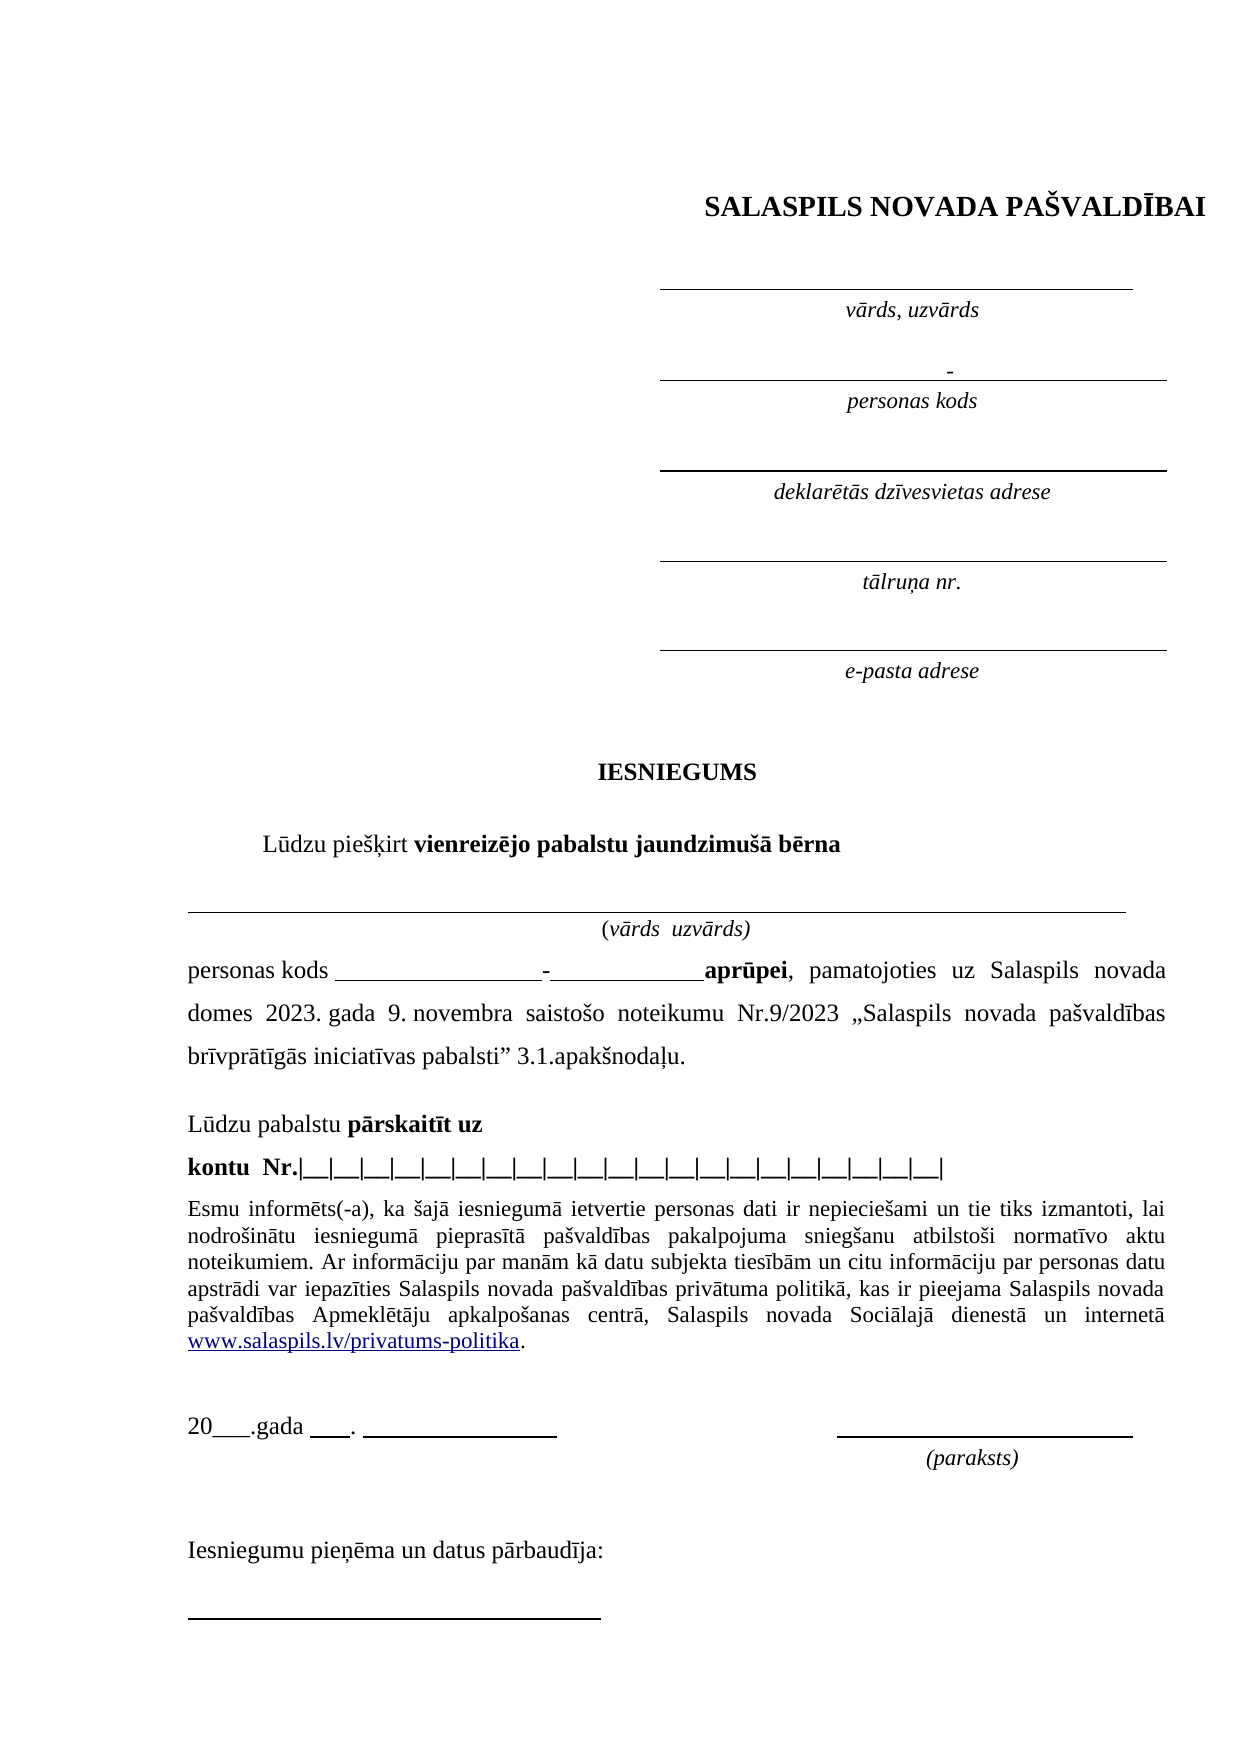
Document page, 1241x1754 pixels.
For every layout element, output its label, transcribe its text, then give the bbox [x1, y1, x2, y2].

text personas kods - aprūpei, pamatojoties uz Salaspils novada domes 2023. gada 9. novembra saistošo noteikumu Nr.9/2023 „Salaspils novada pašvaldības brīvprātīgās iniciatīvas pabalsti” 3.1.apakšnodaļu. [187, 955, 1167, 1070]
text 20___.gada . [187, 1411, 1167, 1440]
text deklarētās dzīvesvietas adrese [660, 478, 1167, 504]
text tālruņa nr. [660, 568, 1167, 595]
text (vārds uzvārds) [187, 915, 1167, 942]
text Esmu informēts(-a), ka šajā iesniegumā ietvertie personas dati ir nepieciešami un tie tiks izmantoti, lai nodrošinātu iesniegumā pieprasītā pašvaldības pakalpojuma sniegšanu atbilstoši normatīvo aktu noteikumiem. Ar informāciju par manām kā datu subjekta tiesībām un citu informāciju par personas datu apstrādi var iepazīties Salaspils novada pašvaldības privātuma politikā, kas ir pieejama Salaspils novada pašvaldības Apmeklētāju apkalpošanas centrā, Salaspils novada Sociālajā dienestā un internetā www.salaspils.lv/privatums-politika. [187, 1196, 1167, 1354]
text (paraksts) [187, 1444, 1167, 1471]
text e-pasta adrese [660, 658, 1167, 684]
text SALASPILS NOVADA PAŠVALDĪBAI [187, 189, 1206, 223]
text IESNIEGUMS [187, 757, 1167, 786]
text Lūdzu pabalstu pārskaitīt uz [187, 1109, 1167, 1138]
text kontu Nr.|__|__|__|__|__|__|__|__|__|__|__|__|__|__|__|__|__|__|__|__|__| [187, 1152, 1167, 1181]
text Iesniegumu pieņēma un datus pārbaudīja: [187, 1535, 1167, 1563]
text Lūdzu piešķirt vienreizējo pabalstu jaundzimušā bērna [187, 829, 1167, 858]
text vārds, uzvārds [660, 297, 1167, 323]
text personas kods [660, 387, 1167, 413]
text - [660, 357, 1167, 380]
